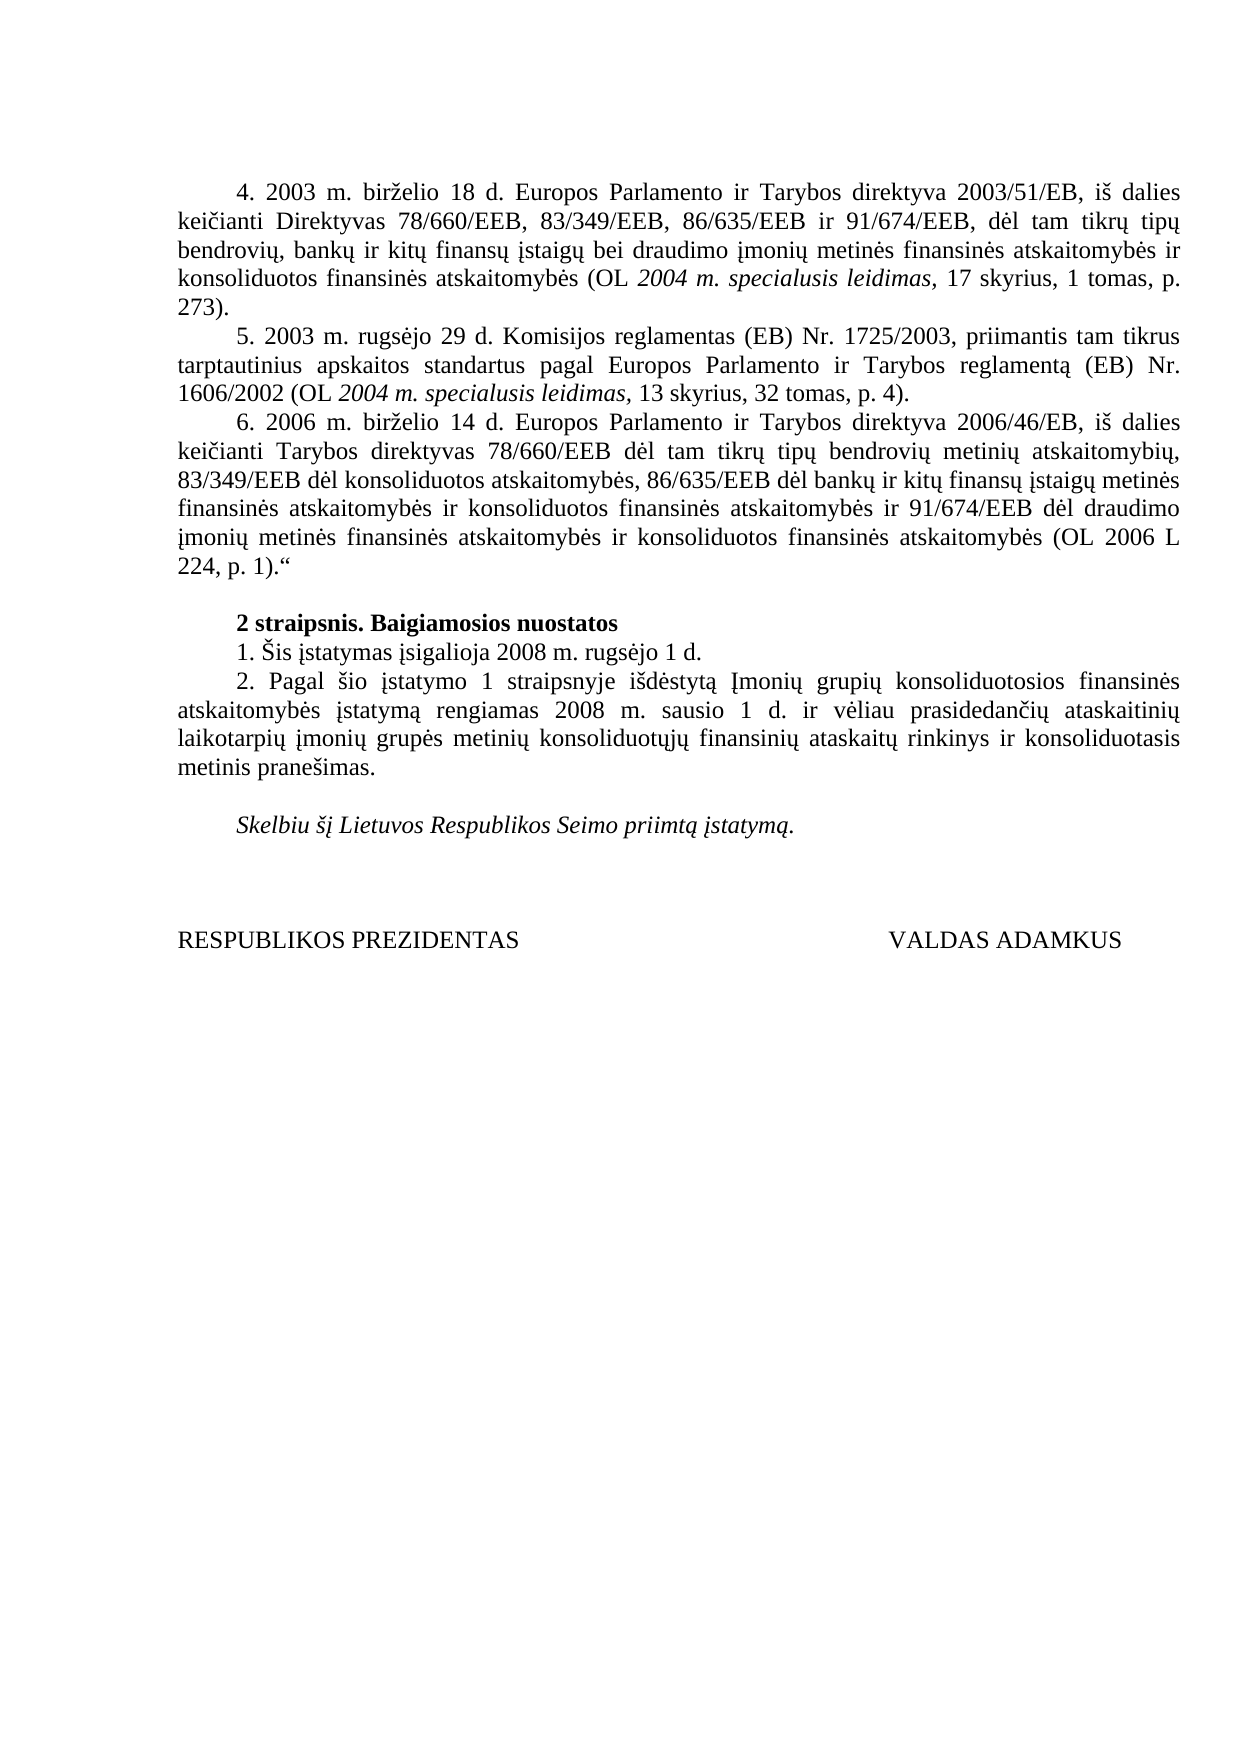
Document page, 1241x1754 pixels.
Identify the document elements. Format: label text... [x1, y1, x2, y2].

text RESPUBLIKOS PREZIDENTAS VALDAS ADAMKUS [177, 925, 1181, 953]
text 4. 2003 m. birželio 18 d. Europos Parlamento ir Tarybos direktyva 2003/51/EB, iš dalies keičianti Direktyvas 78/660/EEB, 83/349/EEB, 86/635/EEB ir 91/674/EEB, dėl tam tikrų tipų bendrovių, bankų ir kitų finansų įstaigų bei draudimo įmonių metinės finansinės atskaitomybės ir konsoliduotos finansinės atskaitomybės (OL 2004 m. specialusis leidimas, 17 skyrius, 1 tomas, p. 273). [177, 177, 1181, 321]
text Skelbiu šį Lietuvos Respublikos Seimo priimtą įstatymą. [177, 810, 1181, 838]
text 2. Pagal šio įstatymo 1 straipsnyje išdėstytą Įmonių grupių konsoliduotosios finansinės atskaitomybės įstatymą rengiamas 2008 m. sausio 1 d. ir vėliau prasidedančių ataskaitinių laikotarpių įmonių grupės metinių konsoliduotųjų finansinių ataskaitų rinkinys ir konsoliduotasis metinis pranešimas. [177, 666, 1181, 781]
text 2 straipsnis. Baigiamosios nuostatos [177, 608, 1181, 637]
text 5. 2003 m. rugsėjo 29 d. Komisijos reglamentas (EB) Nr. 1725/2003, priimantis tam tikrus tarptautinius apskaitos standartus pagal Europos Parlamento ir Tarybos reglamentą (EB) Nr. 1606/2002 (OL 2004 m. specialusis leidimas, 13 skyrius, 32 tomas, p. 4). [177, 321, 1181, 407]
text 1. Šis įstatymas įsigalioja 2008 m. rugsėjo 1 d. [177, 637, 1181, 666]
text 6. 2006 m. birželio 14 d. Europos Parlamento ir Tarybos direktyva 2006/46/EB, iš dalies keičianti Tarybos direktyvas 78/660/EEB dėl tam tikrų tipų bendrovių metinių atskaitomybių, 83/349/EEB dėl konsoliduotos atskaitomybės, 86/635/EEB dėl bankų ir kitų finansų įstaigų metinės finansinės atskaitomybės ir konsoliduotos finansinės atskaitomybės ir 91/674/EEB dėl draudimo įmonių metinės finansinės atskaitomybės ir konsoliduotos finansinės atskaitomybės (OL 2006 L 224, p. 1).“ [177, 407, 1181, 580]
